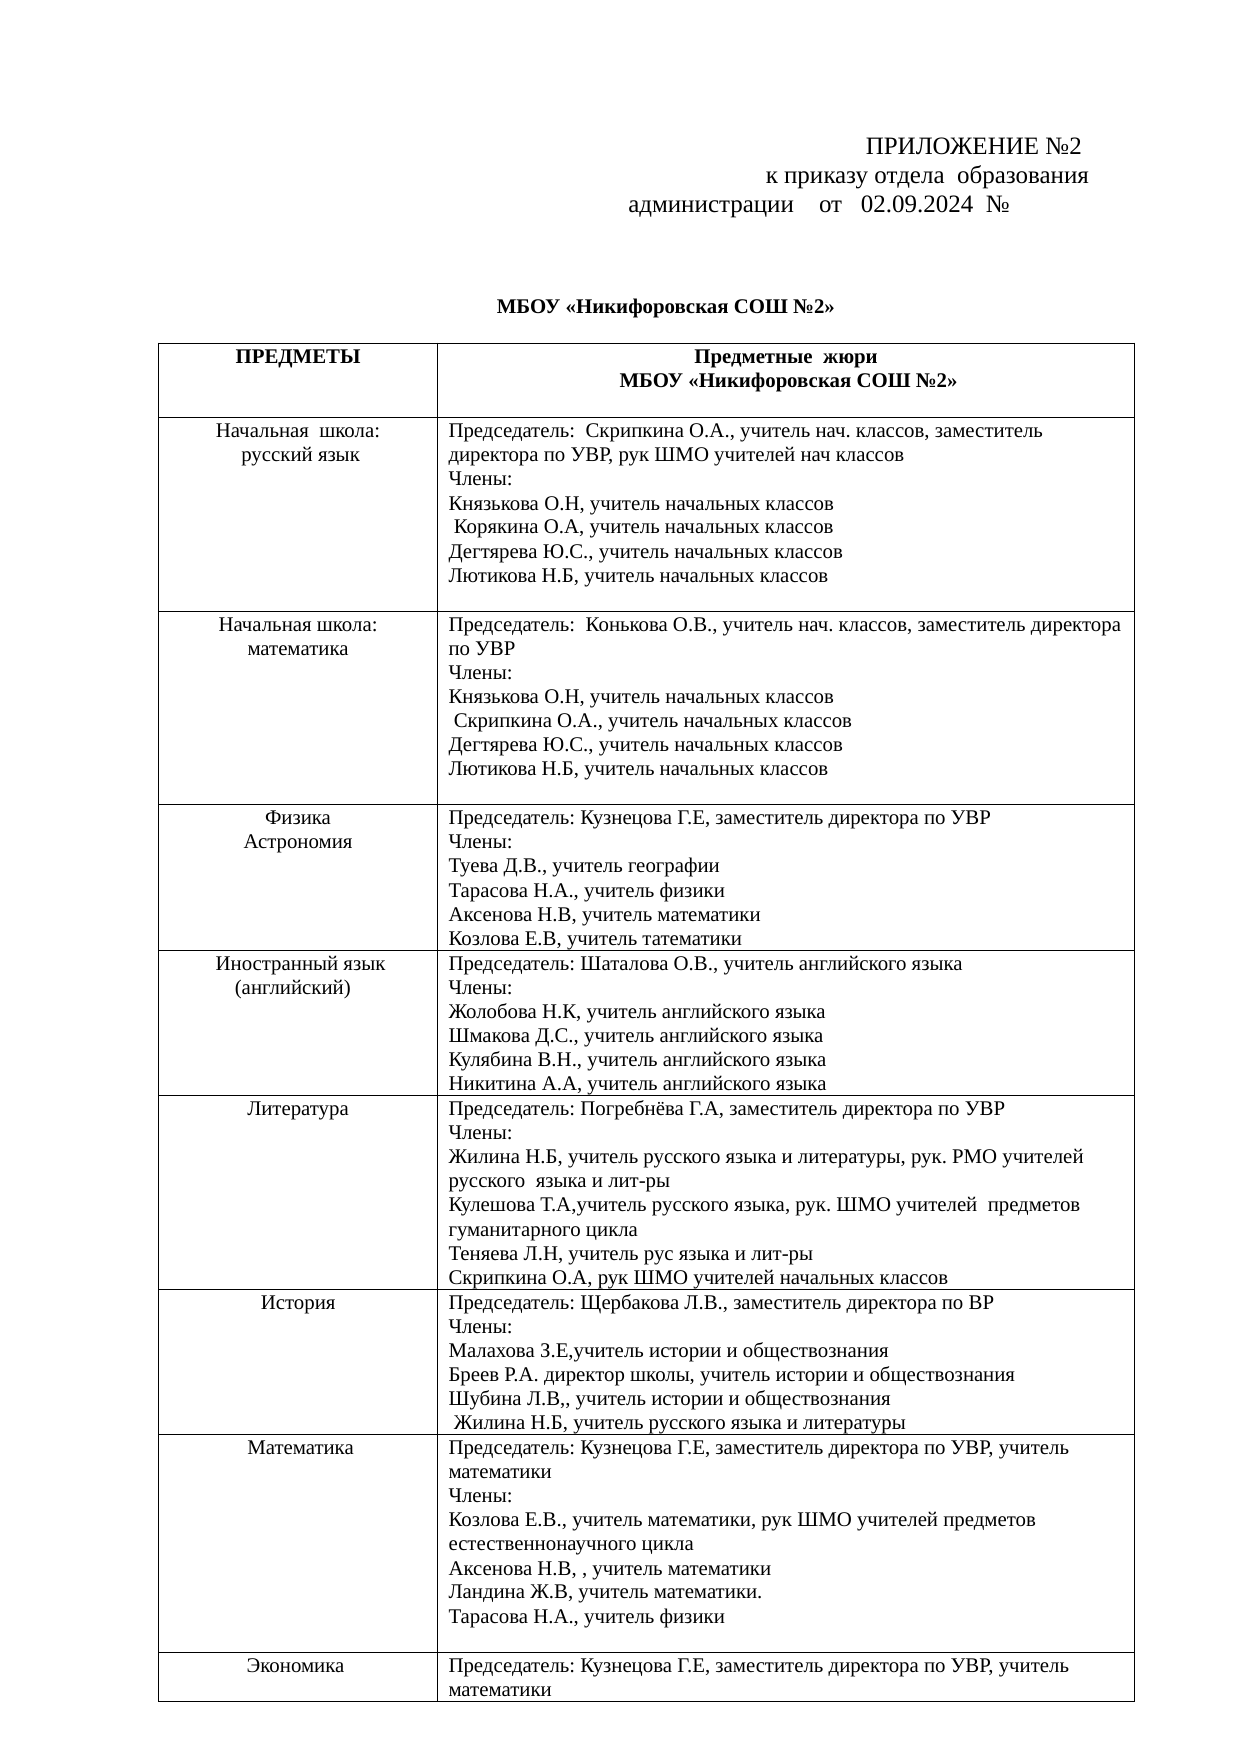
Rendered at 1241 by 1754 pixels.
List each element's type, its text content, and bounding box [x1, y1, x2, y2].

table_cell Математика [159, 1435, 437, 1652]
table_cell Председатель: Кузнецова Г.Е, заместитель директора по УВР Члены: Туева Д.В., учитель географии Тарасова Н.А., учитель физики Аксенова Н.В, учитель математики Козлова Е.В, учитель татематики [438, 805, 1134, 950]
table_cell Председатель: Щербакова Л.В., заместитель директора по ВР Члены: Малахова З.Е,учитель истории и обществознания Бреев Р.А. директор школы, учитель истории и обществознания Шубина Л.В,, учитель истории и обществознания Жилина Н.Б, учитель русского языка и литературы [438, 1290, 1134, 1434]
text администрации от 02.09.2024 № [178, 189, 1153, 218]
text МБОУ «Никифоровская СОШ №2» [178, 294, 1153, 318]
table_cell Председатель: Погребнёва Г.А, заместитель директора по УВР Члены: Жилина Н.Б, учитель русского языка и литературы, рук. РМО учителей русского языка и лит-ры Кулешова Т.А,учитель русского языка, рук. ШМО учителей предметов гуманитарного цикла Теняева Л.Н, учитель рус языка и лит-ры Скрипкина О.А, рук ШМО учителей начальных классов [438, 1096, 1134, 1289]
table_cell Председатель: Скрипкина О.А., учитель нач. классов, заместитель директора по УВР, рук ШМО учителей нач классов Члены: Князькова О.Н, учитель начальных классов Корякина О.А, учитель начальных классов Дегтярева Ю.С., учитель начальных классов Лютикова Н.Б, учитель начальных классов [438, 418, 1134, 611]
table_cell Иностранный язык (английский) [159, 951, 437, 1095]
table_cell Председатель: Шаталова О.В., учитель английского языка Члены: Жолобова Н.К, учитель английского языка Шмакова Д.С., учитель английского языка Кулябина В.Н., учитель английского языка Никитина А.А, учитель английского языка [438, 951, 1134, 1095]
table_cell Начальная школа: русский язык [159, 418, 437, 611]
text к приказу отдела образования [178, 160, 1153, 189]
table_cell Председатель: Кузнецова Г.Е, заместитель директора по УВР, учитель математики Члены: Козлова Е.В., учитель математики, рук ШМО учителей предметов естественнонаучного цикла Аксенова Н.В, , учитель математики Ландина Ж.В, учитель математики. Тарасова Н.А., учитель физики [438, 1435, 1134, 1652]
table_cell Экономика [159, 1653, 437, 1701]
table_cell Председатель: Конькова О.В., учитель нач. классов, заместитель директора по УВР Члены: Князькова О.Н, учитель начальных классов Скрипкина О.А., учитель начальных классов Дегтярева Ю.С., учитель начальных классов Лютикова Н.Б, учитель начальных классов [438, 612, 1134, 804]
table_cell Физика Астрономия [159, 805, 437, 950]
text ПРИЛОЖЕНИЕ №2 [178, 131, 1153, 160]
table_cell История [159, 1290, 437, 1434]
table_cell Начальная школа: математика [159, 612, 437, 804]
table_cell Литература [159, 1096, 437, 1289]
table_cell Председатель: Кузнецова Г.Е, заместитель директора по УВР, учитель математики [438, 1653, 1134, 1701]
table_header Предметные жюри МБОУ «Никифоровская СОШ №2» [438, 344, 1134, 417]
table_header ПРЕДМЕТЫ [159, 344, 437, 417]
